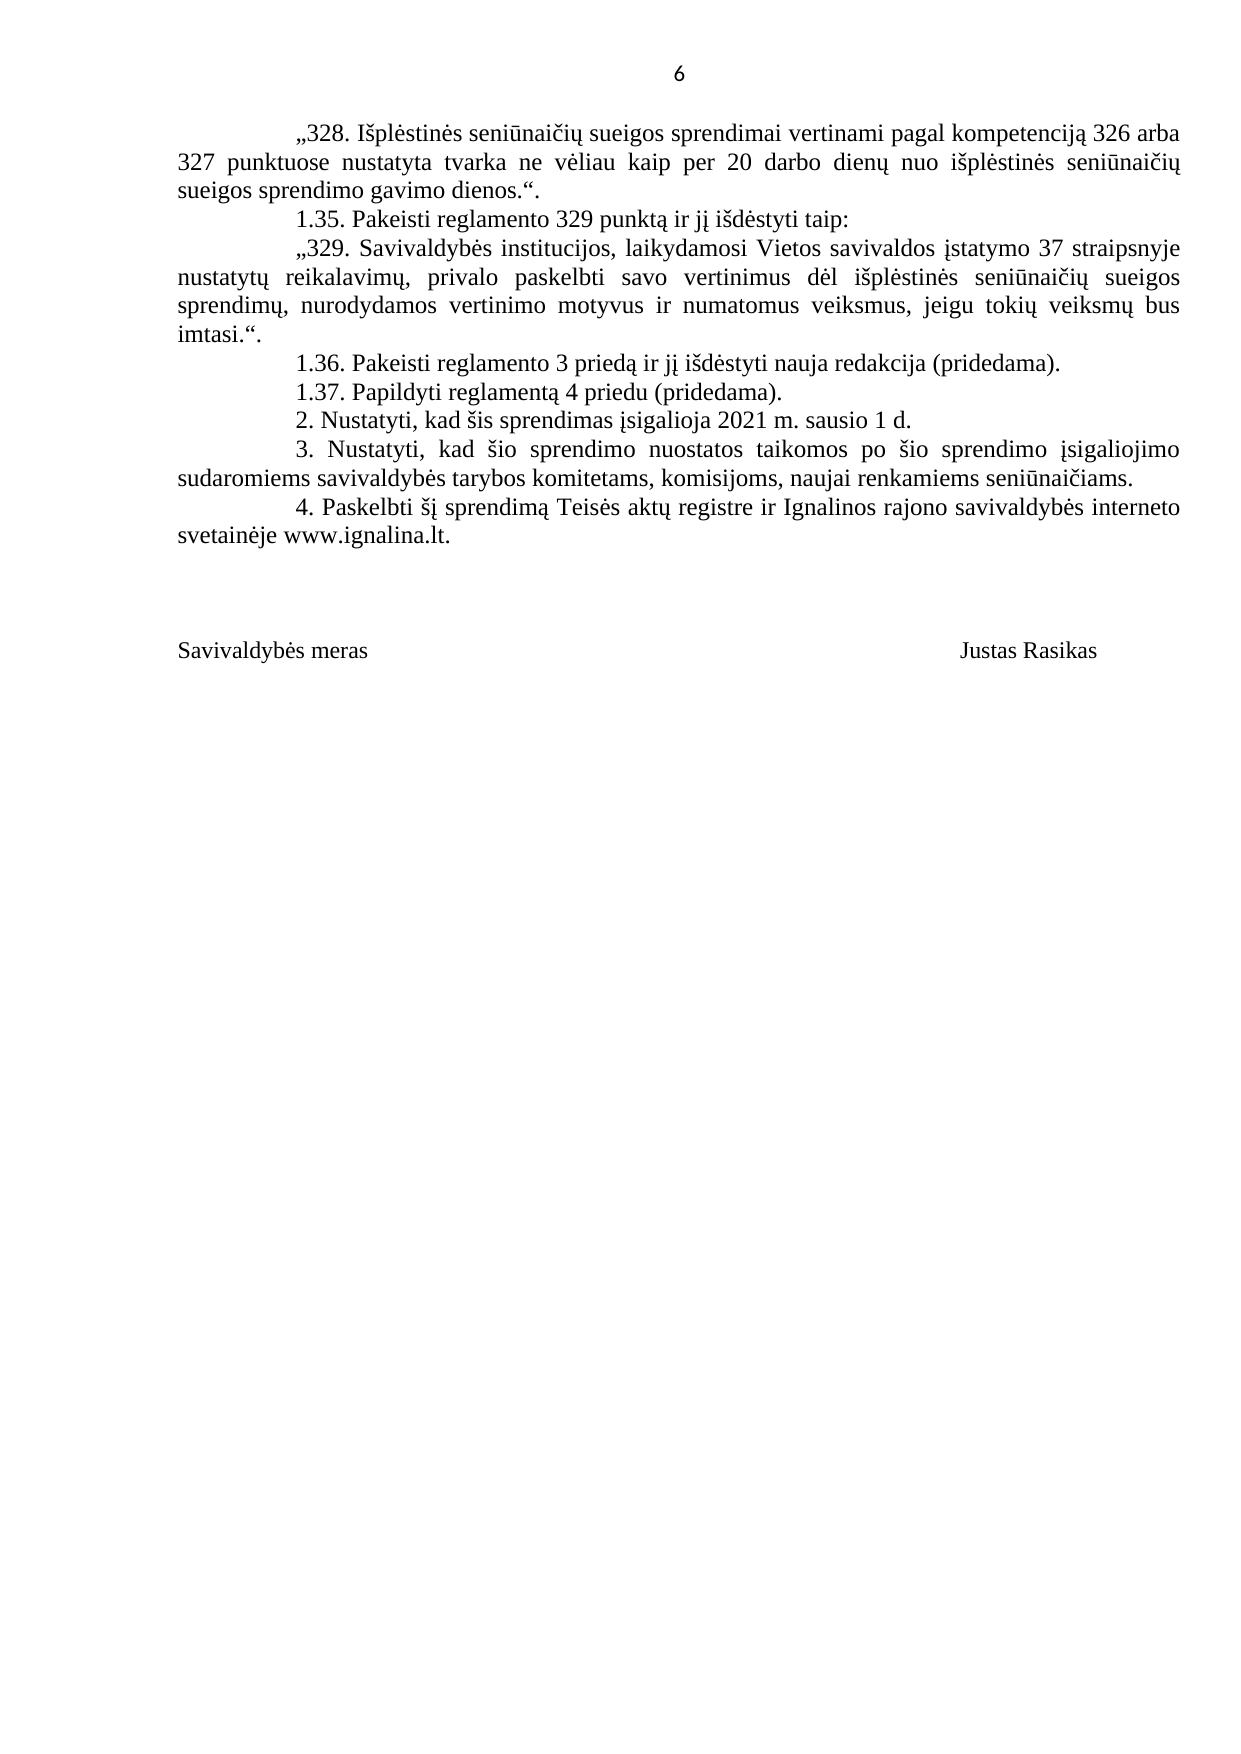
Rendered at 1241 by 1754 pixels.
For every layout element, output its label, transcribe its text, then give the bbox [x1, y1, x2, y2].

text 1.36. Pakeisti reglamento 3 priedą ir jį išdėstyti nauja redakcija (pridedama). [177, 348, 1181, 377]
text 1.35. Pakeisti reglamento 329 punktą ir jį išdėstyti taip: [177, 204, 1181, 233]
text „329. Savivaldybės institucijos, laikydamosi Vietos savivaldos įstatymo 37 straipsnyje nustatytų reikalavimų, privalo paskelbti savo vertinimus dėl išplėstinės seniūnaičių sueigos sprendimų, nurodydamos vertinimo motyvus ir numatomus veiksmus, jeigu tokių veiksmų bus imtasi.“. [177, 233, 1181, 348]
text 4. Paskelbti šį sprendimą Teisės aktų registre ir Ignalinos rajono savivaldybės interneto svetainėje www.ignalina.lt. [177, 492, 1181, 549]
text 2. Nustatyti, kad šis sprendimas įsigalioja 2021 m. sausio 1 d. [177, 406, 1181, 434]
text „328. Išplėstinės seniūnaičių sueigos sprendimai vertinami pagal kompetenciją 326 arba 327 punktuose nustatyta tvarka ne vėliau kaip per 20 darbo dienų nuo išplėstinės seniūnaičių sueigos sprendimo gavimo dienos.“. [177, 118, 1181, 204]
text 1.37. Papildyti reglamentą 4 priedu (pridedama). [177, 377, 1181, 406]
text Savivaldybės meras Justas Rasikas [177, 636, 1181, 663]
text 3. Nustatyti, kad šio sprendimo nuostatos taikomos po šio sprendimo įsigaliojimo sudaromiems savivaldybės tarybos komitetams, komisijoms, naujai renkamiems seniūnaičiams. [177, 434, 1181, 492]
